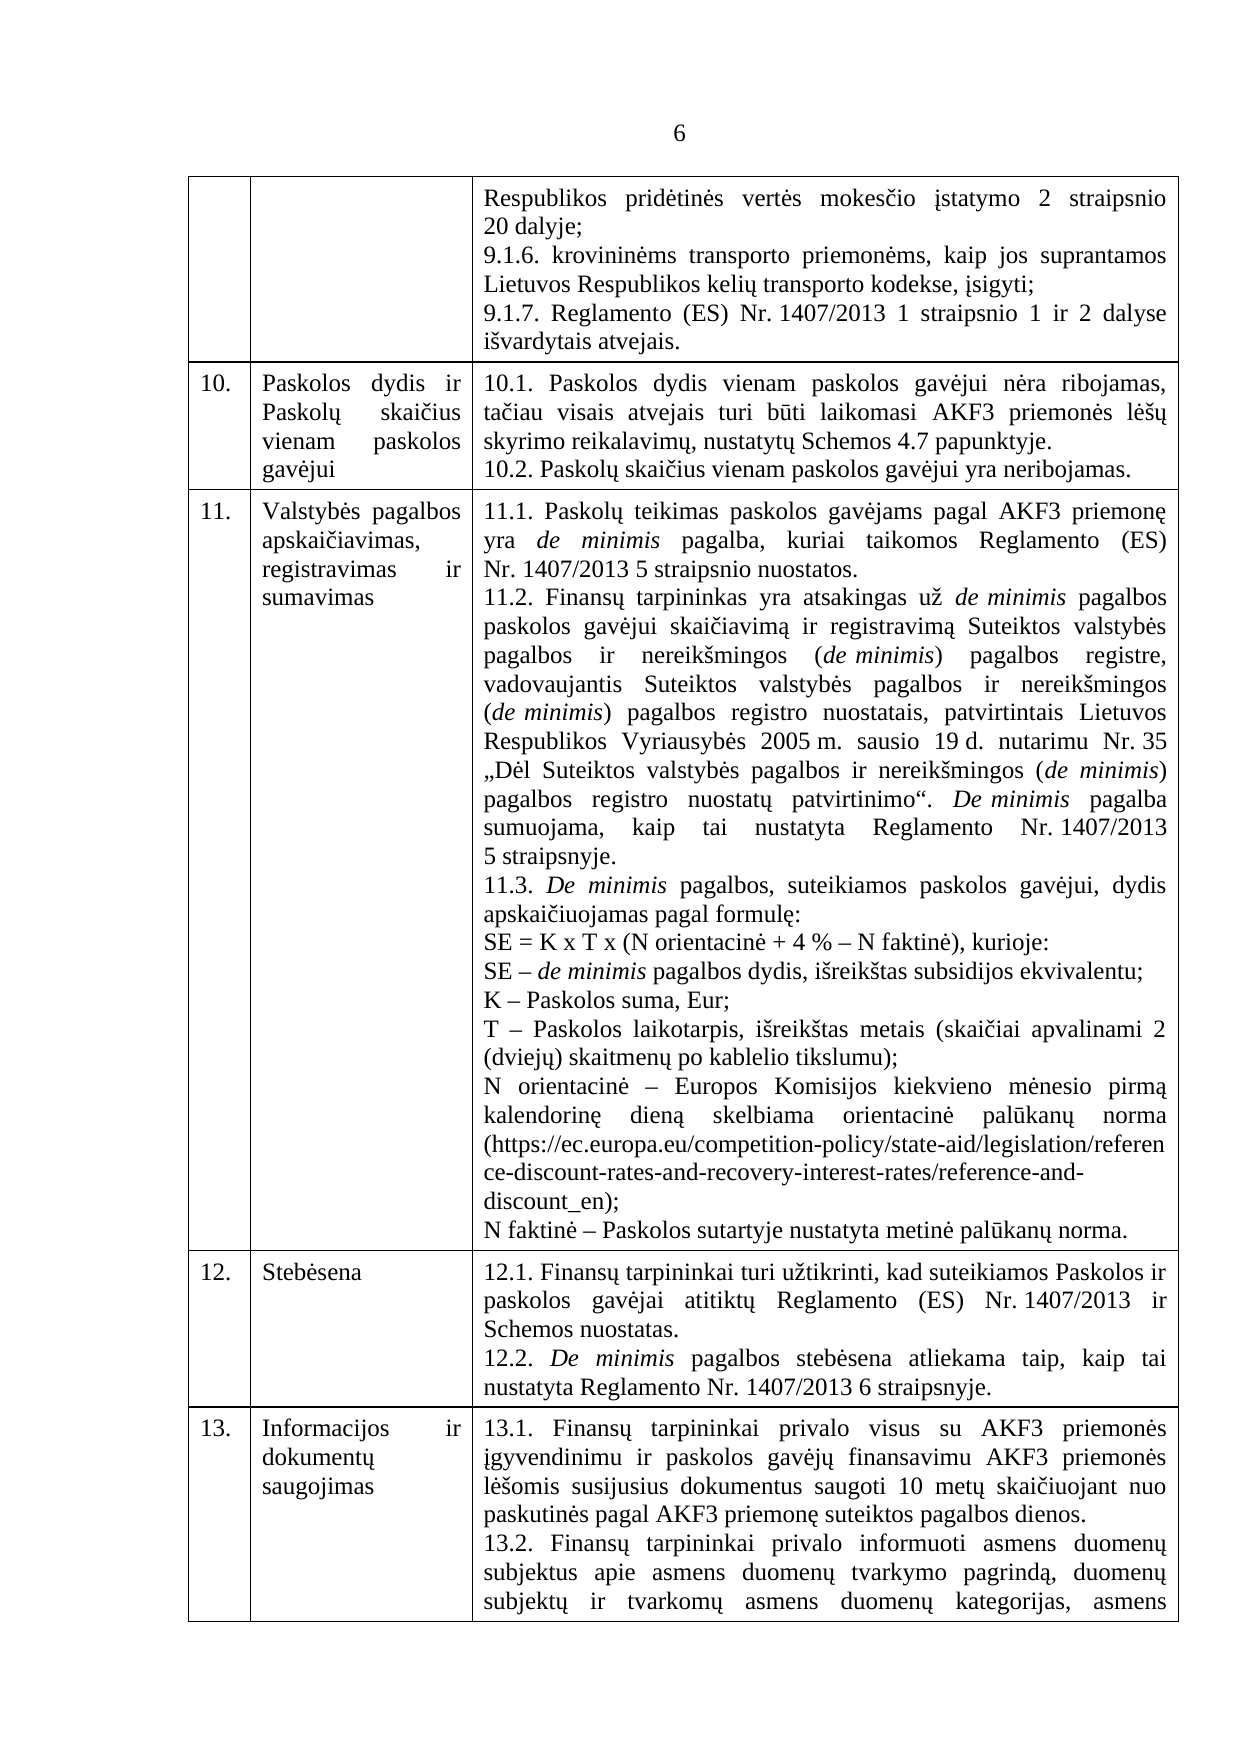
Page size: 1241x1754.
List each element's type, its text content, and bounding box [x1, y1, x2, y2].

table_cell [251, 177, 472, 361]
table_cell Paskolos dydis ir Paskolų skaičius vienam paskolos gavėjui [251, 363, 472, 489]
table_cell 11. [189, 490, 250, 1250]
table_cell 10.1. Paskolos dydis vienam paskolos gavėjui nėra ribojamas, tačiau visais atvejais turi būti laikomasi AKF3 priemonės lėšų skyrimo reikalavimų, nustatytų Schemos 4.7 papunktyje. 10.2. Paskolų skaičius vienam paskolos gavėjui yra neribojamas. [473, 363, 1178, 489]
table_cell 13. [189, 1408, 250, 1621]
table_cell [189, 177, 250, 361]
table_cell 12.1. Finansų tarpininkai turi užtikrinti, kad suteikiamos Paskolos ir paskolos gavėjai atitiktų Reglamento (ES) Nr. 1407/2013 ir Schemos nuostatas. 12.2. De minimis pagalbos stebėsena atliekama taip, kaip tai nustatyta Reglamento Nr. 1407/2013 6 straipsnyje. [473, 1251, 1178, 1406]
table_cell Stebėsena [251, 1251, 472, 1406]
table_cell Valstybės pagalbos apskaičiavimas, registravimas ir sumavimas [251, 490, 472, 1250]
table_cell 10. [189, 363, 250, 489]
table_cell Respublikos pridėtinės vertės mokesčio įstatymo 2 straipsnio 20 dalyje; 9.1.6. krovininėms transporto priemonėms, kaip jos suprantamos Lietuvos Respublikos kelių transporto kodekse, įsigyti; 9.1.7. Reglamento (ES) Nr. 1407/2013 1 straipsnio 1 ir 2 dalyse išvardytais atvejais. [473, 177, 1178, 361]
table_cell Informacijos ir dokumentų saugojimas [251, 1408, 472, 1621]
table_cell 11.1. Paskolų teikimas paskolos gavėjams pagal AKF3 priemonę yra de minimis pagalba, kuriai taikomos Reglamento (ES) Nr. 1407/2013 5 straipsnio nuostatos. 11.2. Finansų tarpininkas yra atsakingas už de minimis pagalbos paskolos gavėjui skaičiavimą ir registravimą Suteiktos valstybės pagalbos ir nereikšmingos (de minimis) pagalbos registre, vadovaujantis Suteiktos valstybės pagalbos ir nereikšmingos (de minimis) pagalbos registro nuostatais, patvirtintais Lietuvos Respublikos Vyriausybės 2005 m. sausio 19 d. nutarimu Nr. 35 „Dėl Suteiktos valstybės pagalbos ir nereikšmingos (de minimis) pagalbos registro nuostatų patvirtinimo“. De minimis pagalba sumuojama, kaip tai nustatyta Reglamento Nr. 1407/2013 5 straipsnyje. 11.3. De minimis pagalbos, suteikiamos paskolos gavėjui, dydis apskaičiuojamas pagal formulę: SE = K x T x (N orientacinė + 4 % – N faktinė), kurioje: SE – de minimis pagalbos dydis, išreikštas subsidijos ekvivalentu; K – Paskolos suma, Eur; T – Paskolos laikotarpis, išreikštas metais (skaičiai apvalinami 2 (dviejų) skaitmenų po kablelio tikslumu); N orientacinė – Europos Komisijos kiekvieno mėnesio pirmą kalendorinę dieną skelbiama orientacinė palūkanų norma (https://ec.europa.eu/competition-policy/state-aid/legislation/reference-discount-rates-and-recovery-interest-rates/reference-and-discount_en); N faktinė – Paskolos sutartyje nustatyta metinė palūkanų norma. [473, 490, 1178, 1250]
table_cell 12. [189, 1251, 250, 1406]
table_cell 13.1. Finansų tarpininkai privalo visus su AKF3 priemonės įgyvendinimu ir paskolos gavėjų finansavimu AKF3 priemonės lėšomis susijusius dokumentus saugoti 10 metų skaičiuojant nuo paskutinės pagal AKF3 priemonę suteiktos pagalbos dienos. 13.2. Finansų tarpininkai privalo informuoti asmens duomenų subjektus apie asmens duomenų tvarkymo pagrindą, duomenų subjektų ir tvarkomų asmens duomenų kategorijas, asmens [473, 1408, 1178, 1621]
